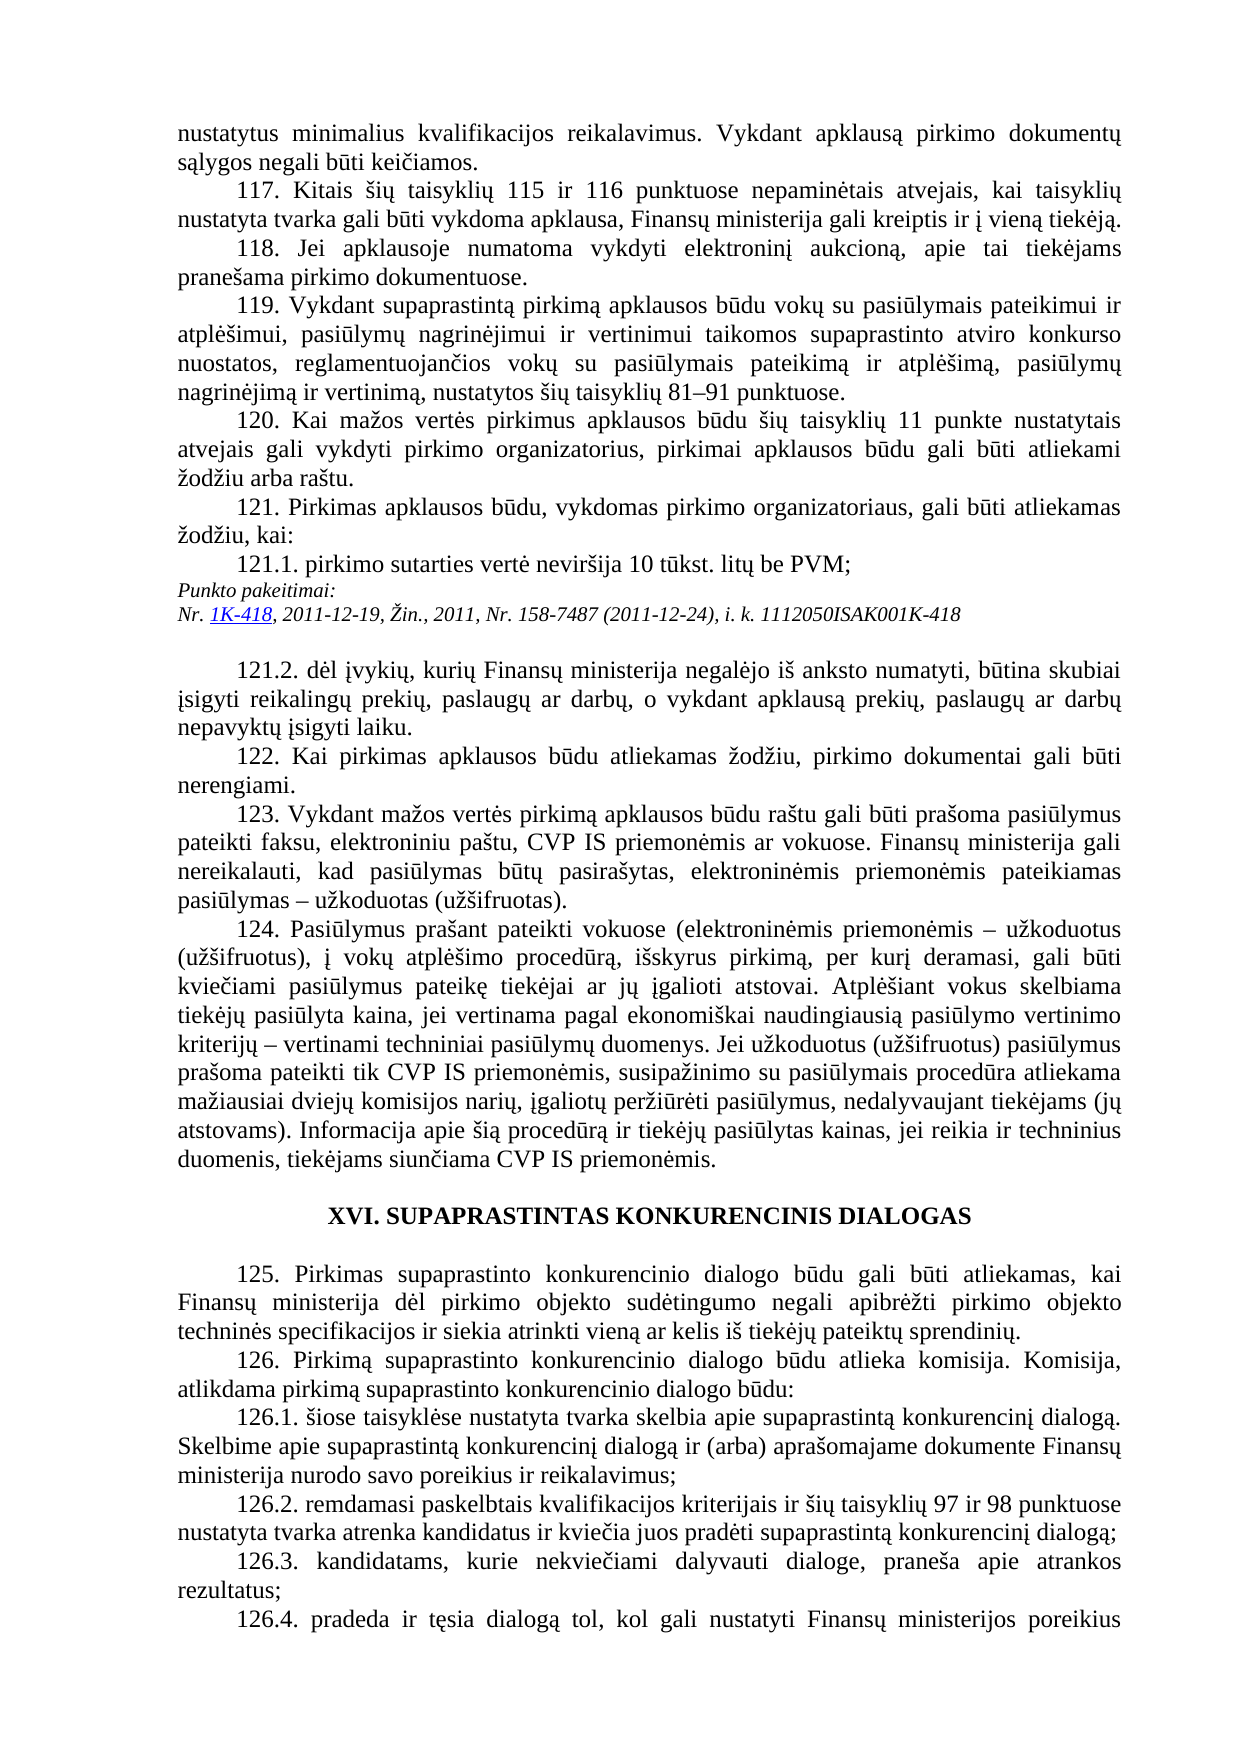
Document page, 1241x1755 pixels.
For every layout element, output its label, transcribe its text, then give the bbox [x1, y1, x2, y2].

text 119. Vykdant supaprastintą pirkimą apklausos būdu vokų su pasiūlymais pateikimui ir atplėšimui, pasiūlymų nagrinėjimui ir vertinimui taikomos supaprastinto atviro konkurso nuostatos, reglamentuojančios vokų su pasiūlymais pateikimą ir atplėšimą, pasiūlymų nagrinėjimą ir vertinimą, nustatytos šių taisyklių 81–91 punktuose. [177, 291, 1122, 406]
text XVI. SUPAPRASTINTAS KONKURENCINIS DIALOGAS [177, 1201, 1122, 1230]
text 117. Kitais šių taisyklių 115 ir 116 punktuose nepaminėtais atvejais, kai taisyklių nustatyta tvarka gali būti vykdoma apklausa, Finansų ministerija gali kreiptis ir į vieną tiekėją. [177, 176, 1122, 233]
text 123. Vykdant mažos vertės pirkimą apklausos būdu raštu gali būti prašoma pasiūlymus pateikti faksu, elektroniniu paštu, CVP IS priemonėmis ar vokuose. Finansų ministerija gali nereikalauti, kad pasiūlymas būtų pasirašytas, elektroninėmis priemonėmis pateikiamas pasiūlymas – užkoduotas (užšifruotas). [177, 799, 1122, 914]
text Punkto pakeitimai: [177, 578, 1122, 602]
text 120. Kai mažos vertės pirkimus apklausos būdu šių taisyklių 11 punkte nustatytais atvejais gali vykdyti pirkimo organizatorius, pirkimai apklausos būdu gali būti atliekami žodžiu arba raštu. [177, 406, 1122, 492]
text 126.3. kandidatams, kurie nekviečiami dalyvauti dialoge, praneša apie atrankos rezultatus; [177, 1546, 1122, 1604]
text 121.1. pirkimo sutarties vertė neviršija 10 tūkst. litų be PVM; [177, 549, 1122, 578]
text 121. Pirkimas apklausos būdu, vykdomas pirkimo organizatoriaus, gali būti atliekamas žodžiu, kai: [177, 492, 1122, 549]
text 126.4. pradeda ir tęsia dialogą tol, kol gali nustatyti Finansų ministerijos poreikius [177, 1604, 1122, 1632]
text 121.2. dėl įvykių, kurių Finansų ministerija negalėjo iš anksto numatyti, būtina skubiai įsigyti reikalingų prekių, paslaugų ar darbų, o vykdant apklausą prekių, paslaugų ar darbų nepavyktų įsigyti laiku. [177, 655, 1122, 741]
text 122. Kai pirkimas apklausos būdu atliekamas žodžiu, pirkimo dokumentai gali būti nerengiami. [177, 741, 1122, 799]
text 126.2. remdamasi paskelbtais kvalifikacijos kriterijais ir šių taisyklių 97 ir 98 punktuose nustatyta tvarka atrenka kandidatus ir kviečia juos pradėti supaprastintą konkurencinį dialogą; [177, 1489, 1122, 1546]
text 125. Pirkimas supaprastinto konkurencinio dialogo būdu gali būti atliekamas, kai Finansų ministerija dėl pirkimo objekto sudėtingumo negali apibrėžti pirkimo objekto techninės specifikacijos ir siekia atrinkti vieną ar kelis iš tiekėjų pateiktų sprendinių. [177, 1259, 1122, 1345]
text 126.1. šiose taisyklėse nustatyta tvarka skelbia apie supaprastintą konkurencinį dialogą. Skelbime apie supaprastintą konkurencinį dialogą ir (arba) aprašomajame dokumente Finansų ministerija nurodo savo poreikius ir reikalavimus; [177, 1402, 1122, 1489]
text 126. Pirkimą supaprastinto konkurencinio dialogo būdu atlieka komisija. Komisija, atlikdama pirkimą supaprastinto konkurencinio dialogo būdu: [177, 1345, 1122, 1402]
text 124. Pasiūlymus prašant pateikti vokuose (elektroninėmis priemonėmis – užkoduotus (užšifruotus), į vokų atplėšimo procedūrą, išskyrus pirkimą, per kurį deramasi, gali būti kviečiami pasiūlymus pateikę tiekėjai ar jų įgalioti atstovai. Atplėšiant vokus skelbiama tiekėjų pasiūlyta kaina, jei vertinama pagal ekonomiškai naudingiausią pasiūlymo vertinimo kriterijų – vertinami techniniai pasiūlymų duomenys. Jei užkoduotus (užšifruotus) pasiūlymus prašoma pateikti tik CVP IS priemonėmis, susipažinimo su pasiūlymais procedūra atliekama mažiausiai dviejų komisijos narių, įgaliotų peržiūrėti pasiūlymus, nedalyvaujant tiekėjams (jų atstovams). Informacija apie šią procedūrą ir tiekėjų pasiūlytas kainas, jei reikia ir techninius duomenis, tiekėjams siunčiama CVP IS priemonėmis. [177, 914, 1122, 1172]
text Nr. 1K-418, 2011-12-19, Žin., 2011, Nr. 158-7487 (2011-12-24), i. k. 1112050ISAK001K-418 [177, 602, 1122, 626]
text 118. Jei apklausoje numatoma vykdyti elektroninį aukcioną, apie tai tiekėjams pranešama pirkimo dokumentuose. [177, 233, 1122, 291]
text nustatytus minimalius kvalifikacijos reikalavimus. Vykdant apklausą pirkimo dokumentų sąlygos negali būti keičiamos. [177, 118, 1122, 176]
